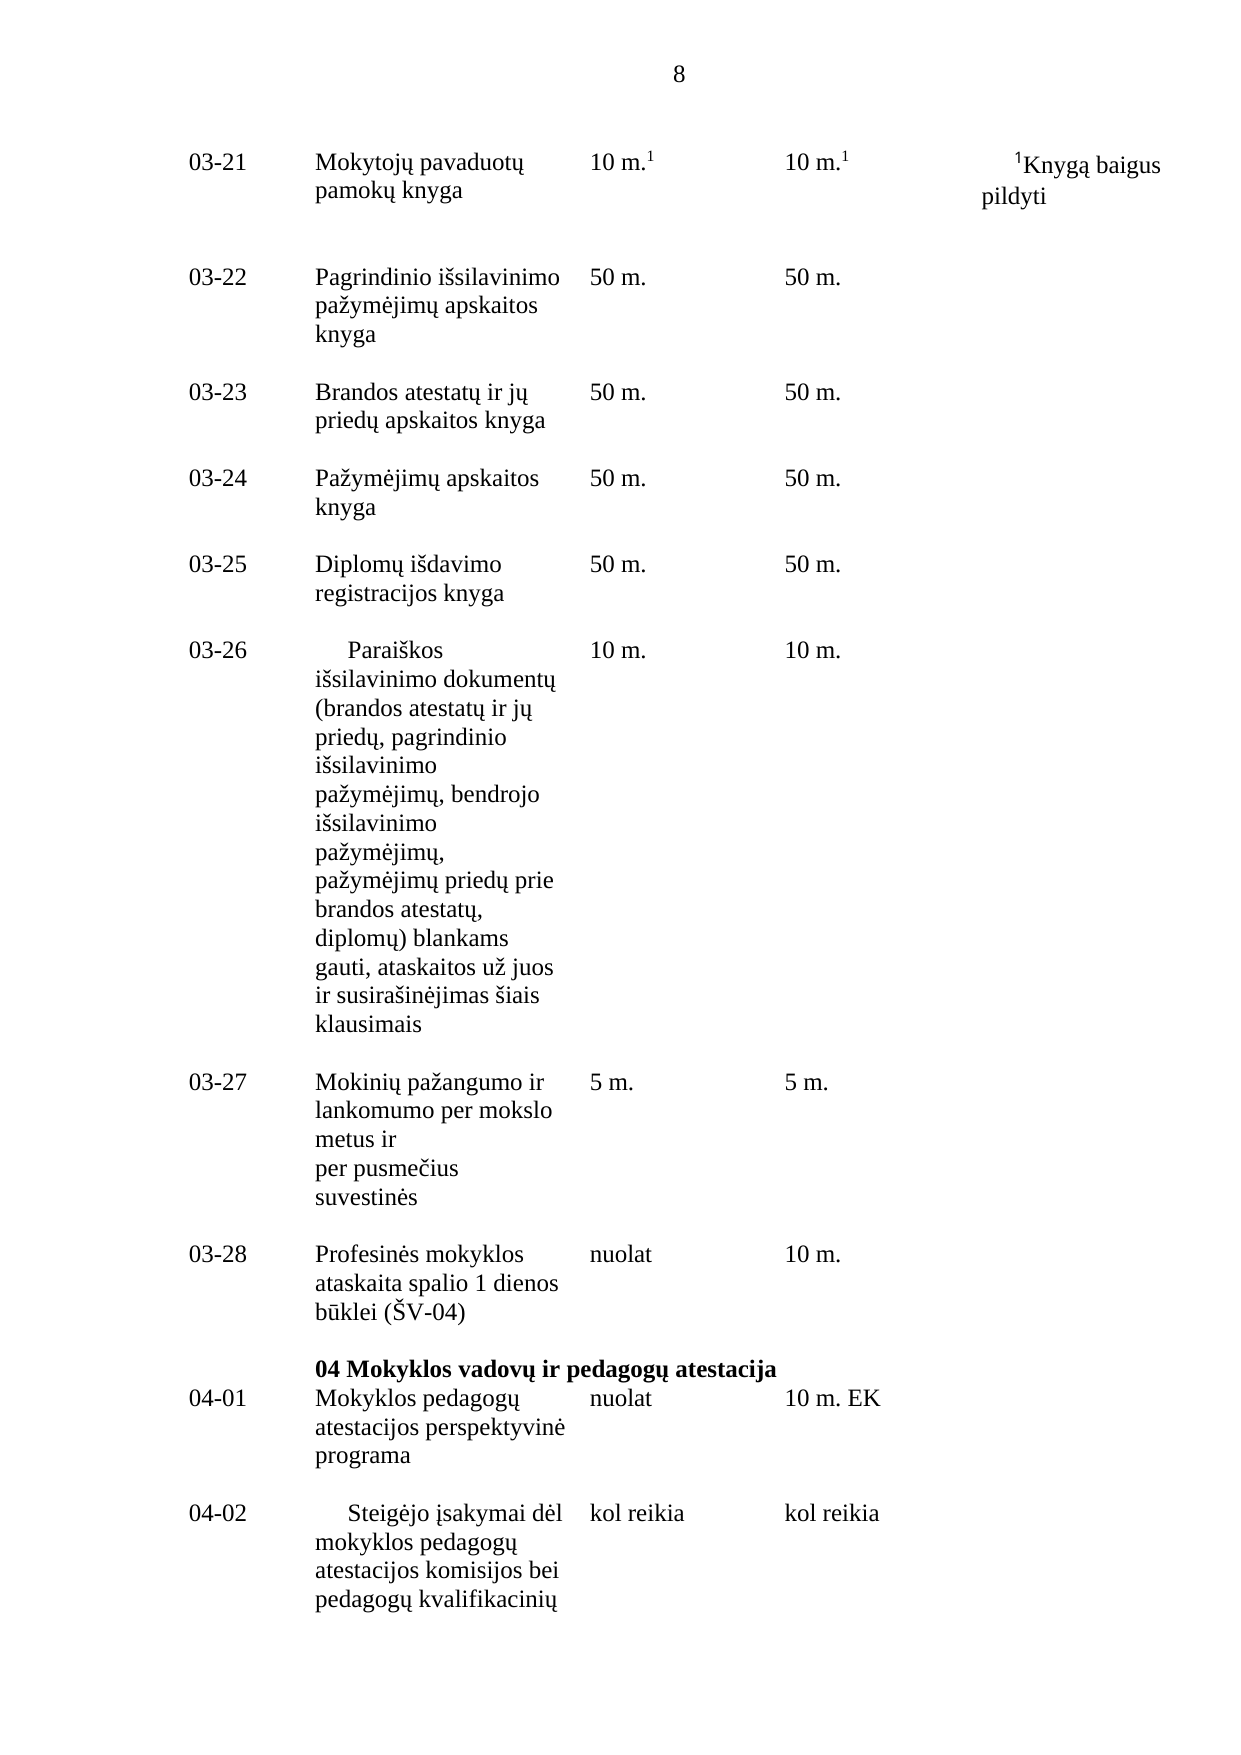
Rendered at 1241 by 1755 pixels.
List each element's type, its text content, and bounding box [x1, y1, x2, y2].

table_cell [970, 434, 1181, 463]
table_cell [970, 1498, 1181, 1527]
table_cell per pusmečius suvestinės [304, 1153, 578, 1211]
table_cell [304, 1326, 578, 1354]
table_cell 03-26 [177, 636, 304, 664]
table_cell 03-23 [177, 377, 304, 434]
table_cell [970, 607, 1181, 636]
table_cell [970, 1239, 1181, 1326]
table_cell [970, 1383, 1181, 1469]
table_cell 50 m. [773, 463, 970, 521]
table_cell 03-22 [177, 262, 304, 348]
table_cell [578, 607, 773, 636]
table_cell [773, 521, 970, 549]
table_cell [970, 549, 1181, 607]
table_cell [970, 693, 1181, 722]
table_cell [970, 722, 1181, 1038]
table_cell 03-27 [177, 1067, 304, 1153]
table_cell [177, 1469, 304, 1498]
table_cell [177, 693, 304, 722]
table_cell 03-24 [177, 463, 304, 521]
table_cell [177, 118, 304, 147]
table_cell [177, 521, 304, 549]
table_cell [578, 204, 773, 233]
table_cell [578, 434, 773, 463]
table_cell [578, 1527, 773, 1613]
table_cell [177, 434, 304, 463]
table_cell Mokyklos pedagogų atestacijos perspektyvinė programa [304, 1383, 578, 1469]
table_cell [177, 664, 304, 693]
table_cell [970, 1211, 1181, 1239]
table_cell [773, 607, 970, 636]
table_cell 10 m. [773, 636, 970, 664]
table_cell [773, 1469, 970, 1498]
table_cell [773, 1038, 970, 1067]
table_cell [970, 118, 1181, 147]
table_cell [578, 348, 773, 377]
table_cell [970, 348, 1181, 377]
table_cell [773, 664, 970, 693]
table_cell [773, 1153, 970, 1211]
table_cell [177, 722, 304, 1038]
table_cell [970, 1469, 1181, 1498]
table_cell [177, 1326, 304, 1354]
table_cell [304, 118, 578, 147]
table_cell 50 m. [578, 549, 773, 607]
table_cell [578, 722, 773, 1038]
table_cell [177, 204, 304, 233]
table_cell [304, 204, 578, 233]
table_cell [773, 434, 970, 463]
table_cell [578, 664, 773, 693]
table_cell [304, 607, 578, 636]
table_cell Pagrindinio išsilavinimo pažymėjimų apskaitos knyga [304, 262, 578, 348]
table_cell [773, 348, 970, 377]
table_cell [970, 1527, 1181, 1613]
table_cell [970, 1153, 1181, 1211]
table_cell [304, 1211, 578, 1239]
table_cell 10 m.1 [578, 147, 773, 204]
table_cell [773, 118, 970, 147]
table_cell 50 m. [773, 262, 970, 348]
table_cell 10 m.1 [773, 147, 970, 204]
table_cell [177, 1038, 304, 1067]
table_cell [578, 1038, 773, 1067]
table_cell 10 m. [578, 636, 773, 664]
table_cell [578, 233, 773, 262]
table_cell Mokinių pažangumo ir lankomumo per mokslo metus ir [304, 1067, 578, 1153]
table_cell [177, 1153, 304, 1211]
table_cell 03-21 [177, 147, 304, 204]
table_cell 50 m. [773, 549, 970, 607]
table_cell [304, 1038, 578, 1067]
table_cell 10 m. EK [773, 1383, 970, 1469]
table_cell [177, 348, 304, 377]
table_cell 5 m. [773, 1067, 970, 1153]
table_cell [177, 1527, 304, 1613]
table_cell 04-01 [177, 1383, 304, 1469]
table_cell [773, 1326, 970, 1354]
table_cell [970, 233, 1181, 262]
table_cell 5 m. [578, 1067, 773, 1153]
table_cell [773, 693, 970, 722]
table_cell 04 Mokyklos vadovų ir pedagogų atestacija [304, 1354, 1181, 1383]
table_cell kol reikia [773, 1498, 970, 1527]
table_cell [773, 722, 970, 1038]
table_cell 04-02 [177, 1498, 304, 1527]
table_cell [177, 233, 304, 262]
table_cell 50 m. [578, 262, 773, 348]
table_cell 03-28 [177, 1239, 304, 1326]
table_cell 1Knygą baigus pildyti [970, 147, 1181, 233]
table_cell [970, 377, 1181, 434]
table_cell [177, 607, 304, 636]
table_cell [773, 1527, 970, 1613]
table_cell 03-25 [177, 549, 304, 607]
table_cell Steigėjo įsakymai dėl mokyklos pedagogų atestacijos komisijos bei pedagogų kvalifikacinių [304, 1498, 578, 1613]
table_cell [970, 664, 1181, 693]
table_cell [304, 521, 578, 549]
table_cell [578, 1469, 773, 1498]
table_cell [578, 521, 773, 549]
table_cell [773, 204, 970, 233]
table_cell [773, 233, 970, 262]
table_cell [970, 636, 1181, 664]
table_cell [970, 463, 1181, 521]
table_cell Profesinės mokyklos ataskaita spalio 1 dienos būklei (ŠV-04) [304, 1239, 578, 1326]
table_cell [970, 521, 1181, 549]
table_cell [177, 1354, 304, 1383]
table_cell [970, 1067, 1181, 1153]
table_cell [304, 434, 578, 463]
table_cell [578, 1153, 773, 1211]
table_cell 50 m. [578, 377, 773, 434]
table_cell Mokytojų pavaduotų pamokų knyga [304, 147, 578, 204]
table_cell [304, 1469, 578, 1498]
table_cell [578, 1326, 773, 1354]
table_cell 10 m. [773, 1239, 970, 1326]
table_cell 50 m. [578, 463, 773, 521]
table_cell 50 m. [773, 377, 970, 434]
table_cell [773, 1211, 970, 1239]
table_cell [970, 1326, 1181, 1354]
table_cell [970, 1038, 1181, 1067]
table_cell nuolat [578, 1383, 773, 1469]
table_cell [304, 348, 578, 377]
table_cell [578, 693, 773, 722]
table_cell Paraiškos išsilavinimo dokumentų (brandos atestatų ir jų priedų, pagrindinio išsilavinimo pažymėjimų, bendrojo išsilavinimo pažymėjimų, pažymėjimų priedų prie brandos atestatų, diplomų) blankams gauti, ataskaitos už juos ir susirašinėjimas šiais klausimais [304, 636, 578, 1038]
table_cell [578, 118, 773, 147]
table_cell Brandos atestatų ir jų priedų apskaitos knyga [304, 377, 578, 434]
table_cell kol reikia [578, 1498, 773, 1527]
table_cell Pažymėjimų apskaitos knyga [304, 463, 578, 521]
table_cell [578, 1211, 773, 1239]
table_cell [970, 262, 1181, 348]
table_cell Diplomų išdavimo registracijos knyga [304, 549, 578, 607]
table_cell nuolat [578, 1239, 773, 1326]
table_cell [304, 233, 578, 262]
table_cell [177, 1211, 304, 1239]
